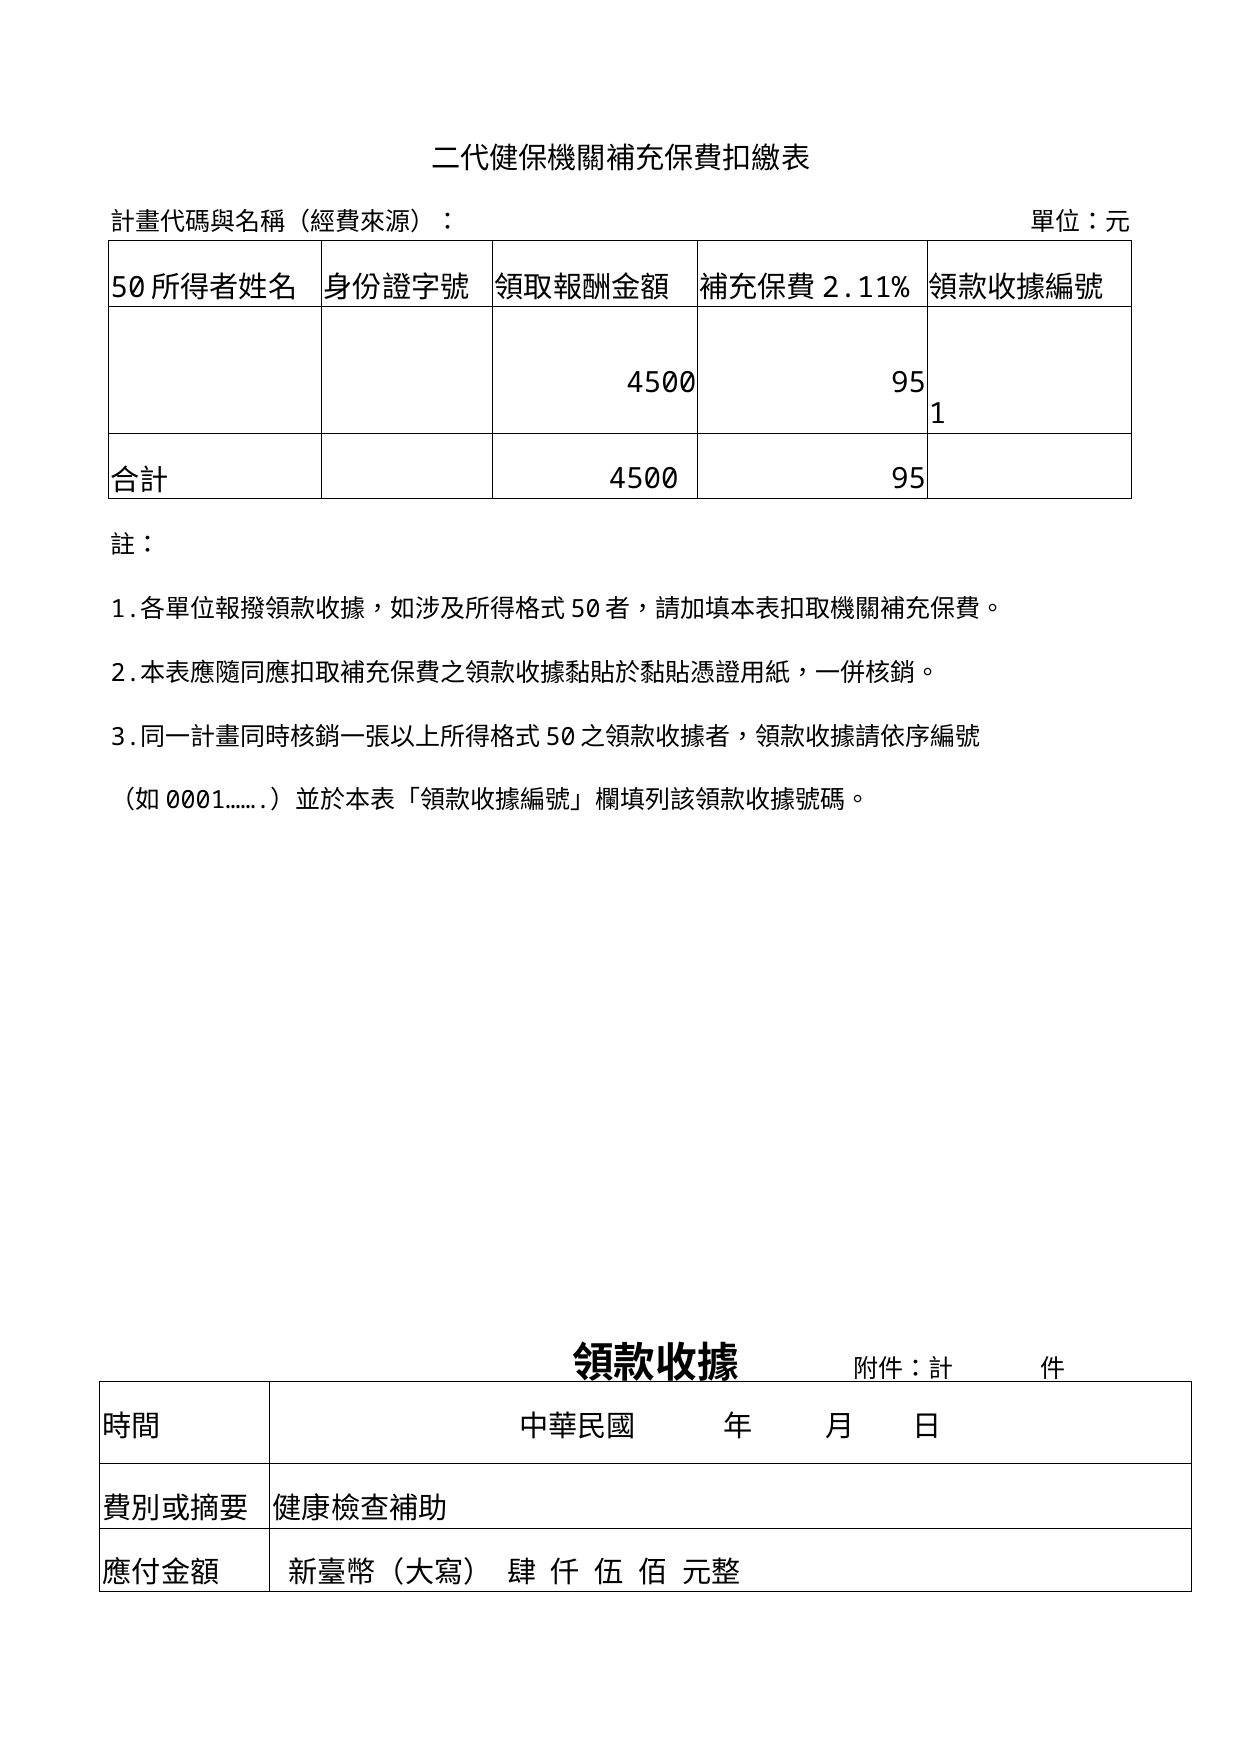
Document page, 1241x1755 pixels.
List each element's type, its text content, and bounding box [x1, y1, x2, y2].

table_cell 1 [928, 307, 1131, 433]
table_cell 領取報酬金額 [493, 241, 697, 306]
table_cell [109, 307, 321, 433]
table_cell 4500 [493, 434, 697, 498]
table_header 二代健保機關補充保費扣繳表 [109, 112, 1132, 176]
table_cell [698, 499, 927, 563]
table_cell 3.同一計畫同時核銷一張以上所得格式50之領款收據者，領款收據請依序編號 （如0001…….）並於本表「領款收據編號」欄填列該領款收據號碼。 [109, 691, 1132, 818]
table_cell 身份證字號 [322, 241, 492, 306]
table_cell 應付金額 [100, 1529, 269, 1591]
table_header 時間 [100, 1382, 269, 1463]
text 領款收據 附件：計 件 [303, 1318, 1181, 1381]
table_cell [927, 499, 1132, 563]
table_cell [928, 434, 1131, 498]
table_cell 單位：元 [927, 176, 1132, 240]
table_cell 1.各單位報撥領款收據，如涉及所得格式50者，請加填本表扣取機關補充保費。 [109, 563, 1132, 627]
table_cell 95 [698, 434, 927, 498]
table_cell [322, 434, 492, 498]
table_cell [493, 499, 697, 563]
table_cell [322, 307, 492, 433]
table_header 中華民國 年 月 日 [270, 1382, 1191, 1463]
table_cell 健康檢查補助 [270, 1464, 1191, 1527]
table_cell 新臺幣（大寫） 肆 仟 伍 佰 元整 [270, 1529, 1191, 1591]
table_cell 50所得者姓名 [109, 241, 321, 306]
table_cell 計畫代碼與名稱（經費來源）： [109, 176, 927, 240]
table_cell 2.本表應隨同應扣取補充保費之領款收據黏貼於黏貼憑證用紙，一併核銷。 [109, 628, 1132, 691]
table_cell 領款收據編號 [928, 241, 1131, 306]
table_cell 註： [109, 499, 322, 563]
table_cell 95 [698, 307, 927, 433]
table_cell 合計 [109, 434, 321, 498]
table_cell [322, 499, 493, 563]
table_cell 4500 [493, 307, 697, 433]
table_cell 補充保費2.11% [698, 241, 927, 306]
table_cell 費別或摘要 [100, 1464, 269, 1527]
